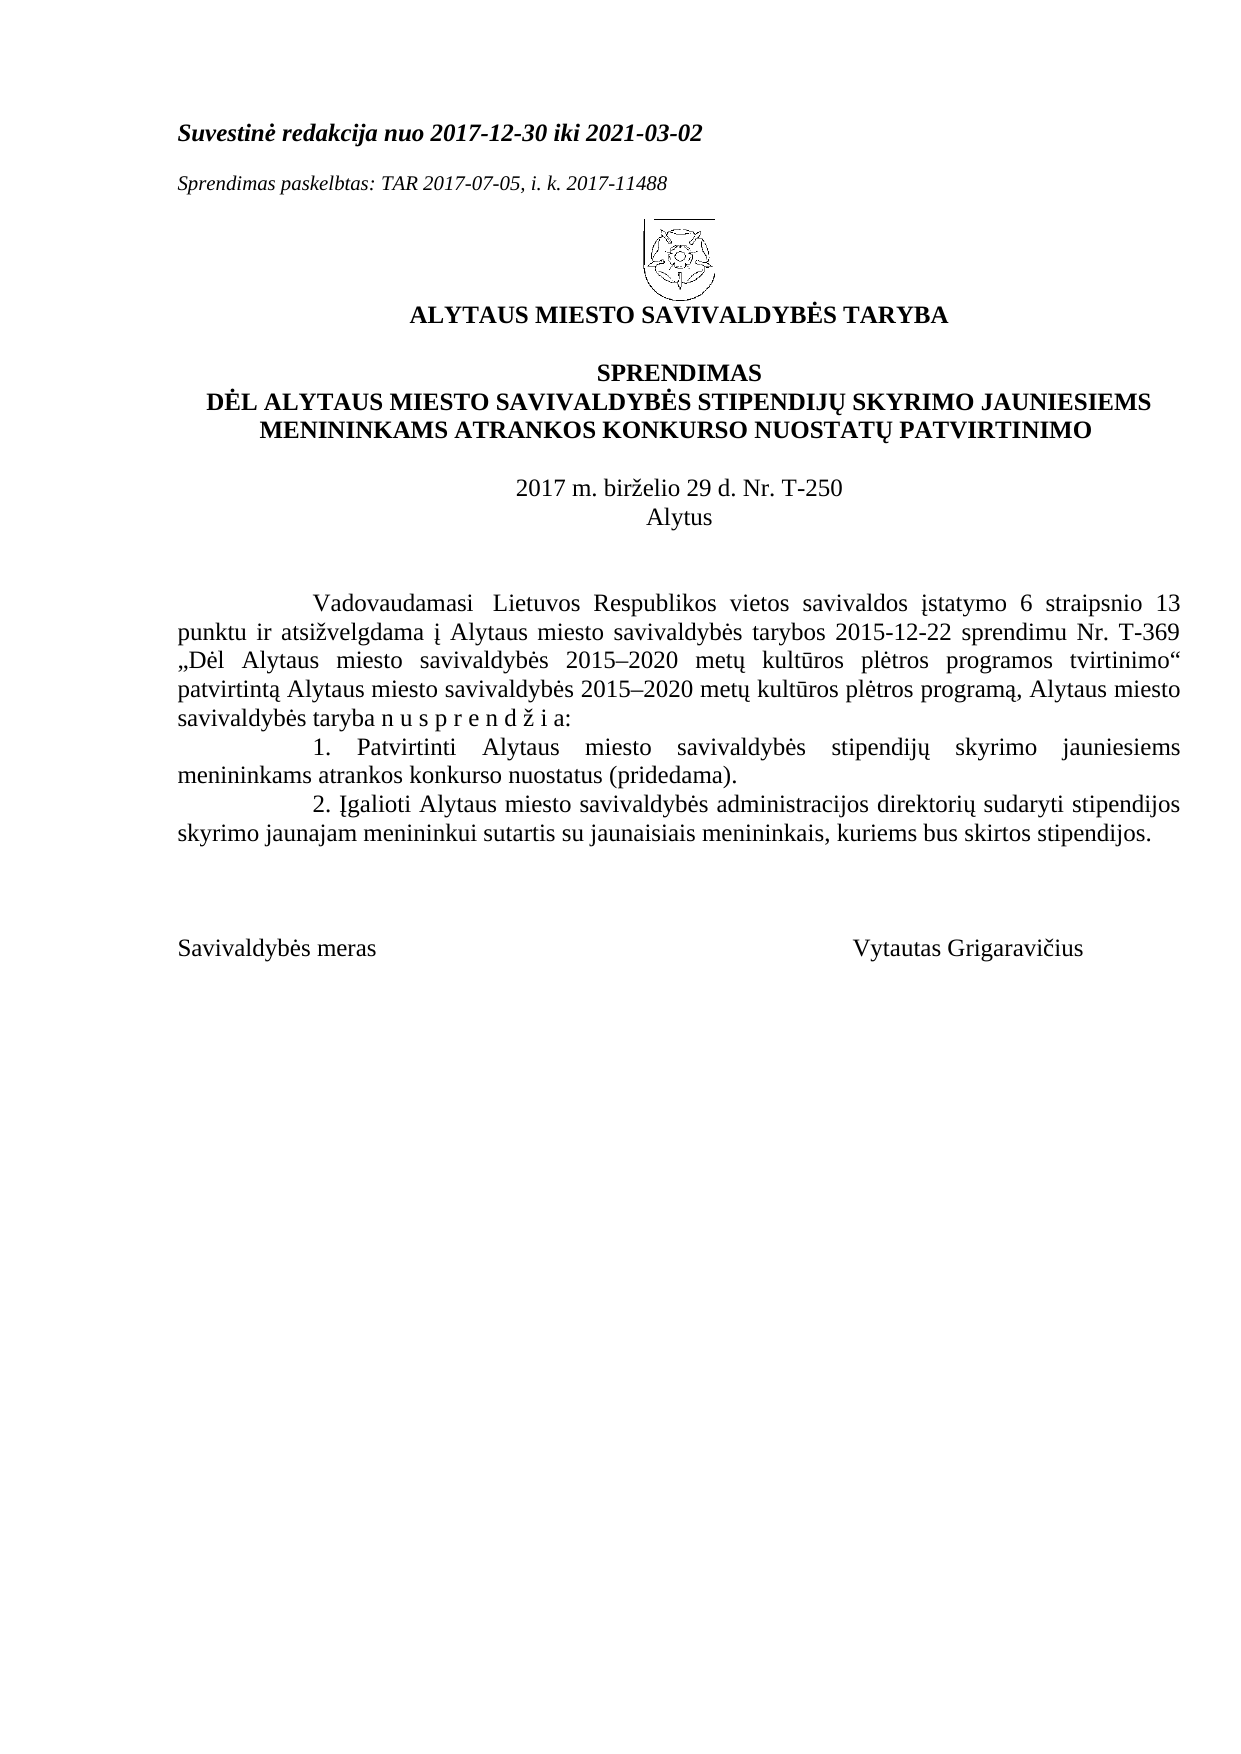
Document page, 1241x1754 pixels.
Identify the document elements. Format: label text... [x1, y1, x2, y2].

text Sprendimas paskelbtas: TAR 2017-07-05, i. k. 2017-11488 [177, 171, 1181, 195]
text ALYTAUS MIESTO SAVIVALDYBĖS TARYBA [177, 300, 1181, 329]
text 1. Patvirtinti Alytaus miesto savivaldybės stipendijų skyrimo jauniesiems menininkams atrankos konkurso nuostatus (pridedama). [177, 732, 1181, 789]
text DĖL ALYTAUS MIESTO SAVIVALDYBĖS STIPENDIJŲ SKYRIMO JAUNIESIEMS MENININKAMS ATRANKOS KONKURSO NUOSTATŲ PATVIRTINIMO [177, 387, 1181, 444]
text Savivaldybės meras Vytautas Grigaravičius [177, 933, 1181, 962]
text SPRENDIMAS [177, 358, 1181, 387]
text 2. Įgalioti Alytaus miesto savivaldybės administracijos direktorių sudaryti stipendijos skyrimo jaunajam menininkui sutartis su jaunaisiais menininkais, kuriems bus skirtos stipendijos. [177, 789, 1181, 847]
text Suvestinė redakcija nuo 2017-12-30 iki 2021-03-02 [177, 118, 1181, 147]
text 2017 m. birželio 29 d. Nr. T-250 [177, 473, 1181, 502]
text Alytus [177, 502, 1181, 530]
text Vadovaudamasi Lietuvos Respublikos vietos savivaldos įstatymo 6 straipsnio 13 punktu ir atsižvelgdama į Alytaus miesto savivaldybės tarybos 2015-12-22 sprendimu Nr. T-369 „Dėl Alytaus miesto savivaldybės 2015–2020 metų kultūros plėtros programos tvirtinimo“ patvirtintą Alytaus miesto savivaldybės 2015–2020 metų kultūros plėtros programą, Alytaus miesto savivaldybės taryba n u s p r e n d ž i a: [177, 588, 1181, 732]
